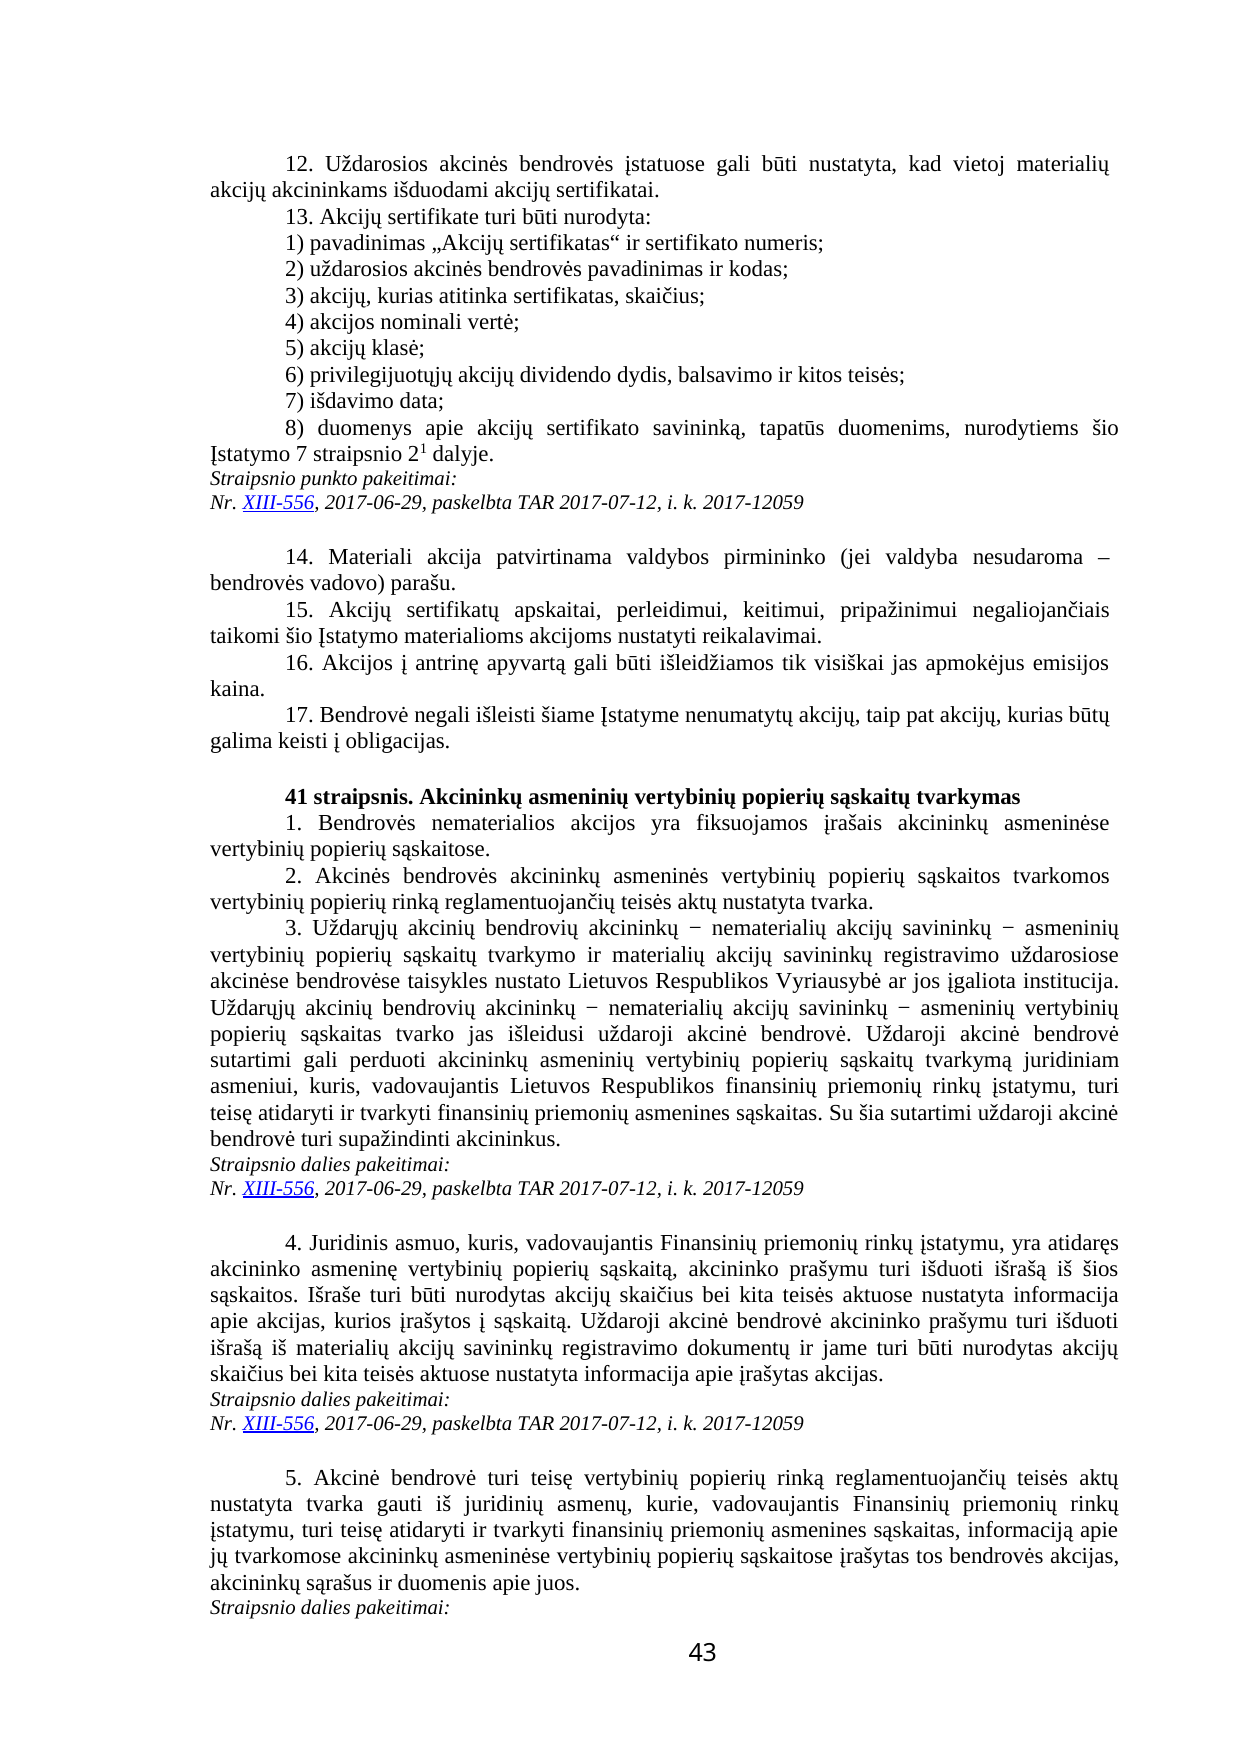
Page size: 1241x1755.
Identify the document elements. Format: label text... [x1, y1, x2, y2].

text 4) akcijos nominali vertė; [210, 308, 1111, 334]
text 15. Akcijų sertifikatų apskaitai, perleidimui, keitimui, pripažinimui negaliojančiais taikomi šio Įstatymo materialioms akcijoms nustatyti reikalavimai. [210, 596, 1111, 648]
text 7) išdavimo data; [210, 387, 1111, 413]
text 14. Materiali akcija patvirtinama valdybos pirmininko (jei valdyba nesudaroma – bendrovės vadovo) parašu. [210, 543, 1111, 596]
text 41 straipsnis. Akcininkų asmeninių vertybinių popierių sąskaitų tvarkymas [210, 783, 1111, 809]
text Nr. XIII-556, 2017-06-29, paskelbta TAR 2017-07-12, i. k. 2017-12059 [210, 1411, 1120, 1435]
text 16. Akcijos į antrinę apyvartą gali būti išleidžiamos tik visiškai jas apmokėjus emisijos kaina. [210, 648, 1111, 701]
text 3. Uždarųjų akcinių bendrovių akcininkų − nematerialių akcijų savininkų − asmeninių vertybinių popierių sąskaitų tvarkymo ir materialių akcijų savininkų registravimo uždarosiose akcinėse bendrovėse taisykles nustato Lietuvos Respublikos Vyriausybė ar jos įgaliota institucija. Uždarųjų akcinių bendrovių akcininkų − nematerialių akcijų savininkų − asmeninių vertybinių popierių sąskaitas tvarko jas išleidusi uždaroji akcinė bendrovė. Uždaroji akcinė bendrovė sutartimi gali perduoti akcininkų asmeninių vertybinių popierių sąskaitų tvarkymą juridiniam asmeniui, kuris, vadovaujantis Lietuvos Respublikos finansinių priemonių rinkų įstatymu, turi teisę atidaryti ir tvarkyti finansinių priemonių asmenines sąskaitas. Su šia sutartimi uždaroji akcinė bendrovė turi supažindinti akcininkus. [210, 914, 1120, 1152]
text Straipsnio punkto pakeitimai: [210, 466, 1120, 490]
text 1. Bendrovės nematerialios akcijos yra fiksuojamos įrašais akcininkų asmeninėse vertybinių popierių sąskaitose. [210, 809, 1111, 862]
text Straipsnio dalies pakeitimai: [210, 1387, 1120, 1411]
text 17. Bendrovė negali išleisti šiame Įstatyme nenumatytų akcijų, taip pat akcijų, kurias būtų galima keisti į obligacijas. [210, 701, 1111, 754]
text 2. Akcinės bendrovės akcininkų asmeninės vertybinių popierių sąskaitos tvarkomos vertybinių popierių rinką reglamentuojančių teisės aktų nustatyta tvarka. [210, 862, 1111, 914]
text 6) privilegijuotųjų akcijų dividendo dydis, balsavimo ir kitos teisės; [210, 361, 1111, 387]
text 5. Akcinė bendrovė turi teisę vertybinių popierių rinką reglamentuojančių teisės aktų nustatyta tvarka gauti iš juridinių asmenų, kurie, vadovaujantis Finansinių priemonių rinkų įstatymu, turi teisę atidaryti ir tvarkyti finansinių priemonių asmenines sąskaitas, informaciją apie jų tvarkomose akcininkų asmeninėse vertybinių popierių sąskaitose įrašytas tos bendrovės akcijas, akcininkų sąrašus ir duomenis apie juos. [210, 1463, 1120, 1595]
text 2) uždarosios akcinės bendrovės pavadinimas ir kodas; [210, 255, 1111, 282]
text Straipsnio dalies pakeitimai: [210, 1595, 1120, 1619]
text Straipsnio dalies pakeitimai: [210, 1152, 1120, 1176]
text 3) akcijų, kurias atitinka sertifikatas, skaičius; [210, 282, 1111, 308]
text 8) duomenys apie akcijų sertifikato savininką, tapatūs duomenims, nurodytiems šio Įstatymo 7 straipsnio 21 dalyje. [210, 413, 1120, 466]
text Nr. XIII-556, 2017-06-29, paskelbta TAR 2017-07-12, i. k. 2017-12059 [210, 1176, 1120, 1200]
text 12. Uždarosios akcinės bendrovės įstatuose gali būti nustatyta, kad vietoj materialių akcijų akcininkams išduodami akcijų sertifikatai. [210, 150, 1111, 203]
text Nr. XIII-556, 2017-06-29, paskelbta TAR 2017-07-12, i. k. 2017-12059 [210, 490, 1120, 514]
text 4. Juridinis asmuo, kuris, vadovaujantis Finansinių priemonių rinkų įstatymu, yra atidaręs akcininko asmeninę vertybinių popierių sąskaitą, akcininko prašymu turi išduoti išrašą iš šios sąskaitos. Išraše turi būti nurodytas akcijų skaičius bei kita teisės aktuose nustatyta informacija apie akcijas, kurios įrašytos į sąskaitą. Uždaroji akcinė bendrovė akcininko prašymu turi išduoti išrašą iš materialių akcijų savininkų registravimo dokumentų ir jame turi būti nurodytas akcijų skaičius bei kita teisės aktuose nustatyta informacija apie įrašytas akcijas. [210, 1228, 1120, 1387]
text 5) akcijų klasė; [210, 334, 1111, 361]
text 1) pavadinimas „Akcijų sertifikatas“ ir sertifikato numeris; [210, 229, 1111, 255]
text 13. Akcijų sertifikate turi būti nurodyta: [210, 203, 1111, 229]
